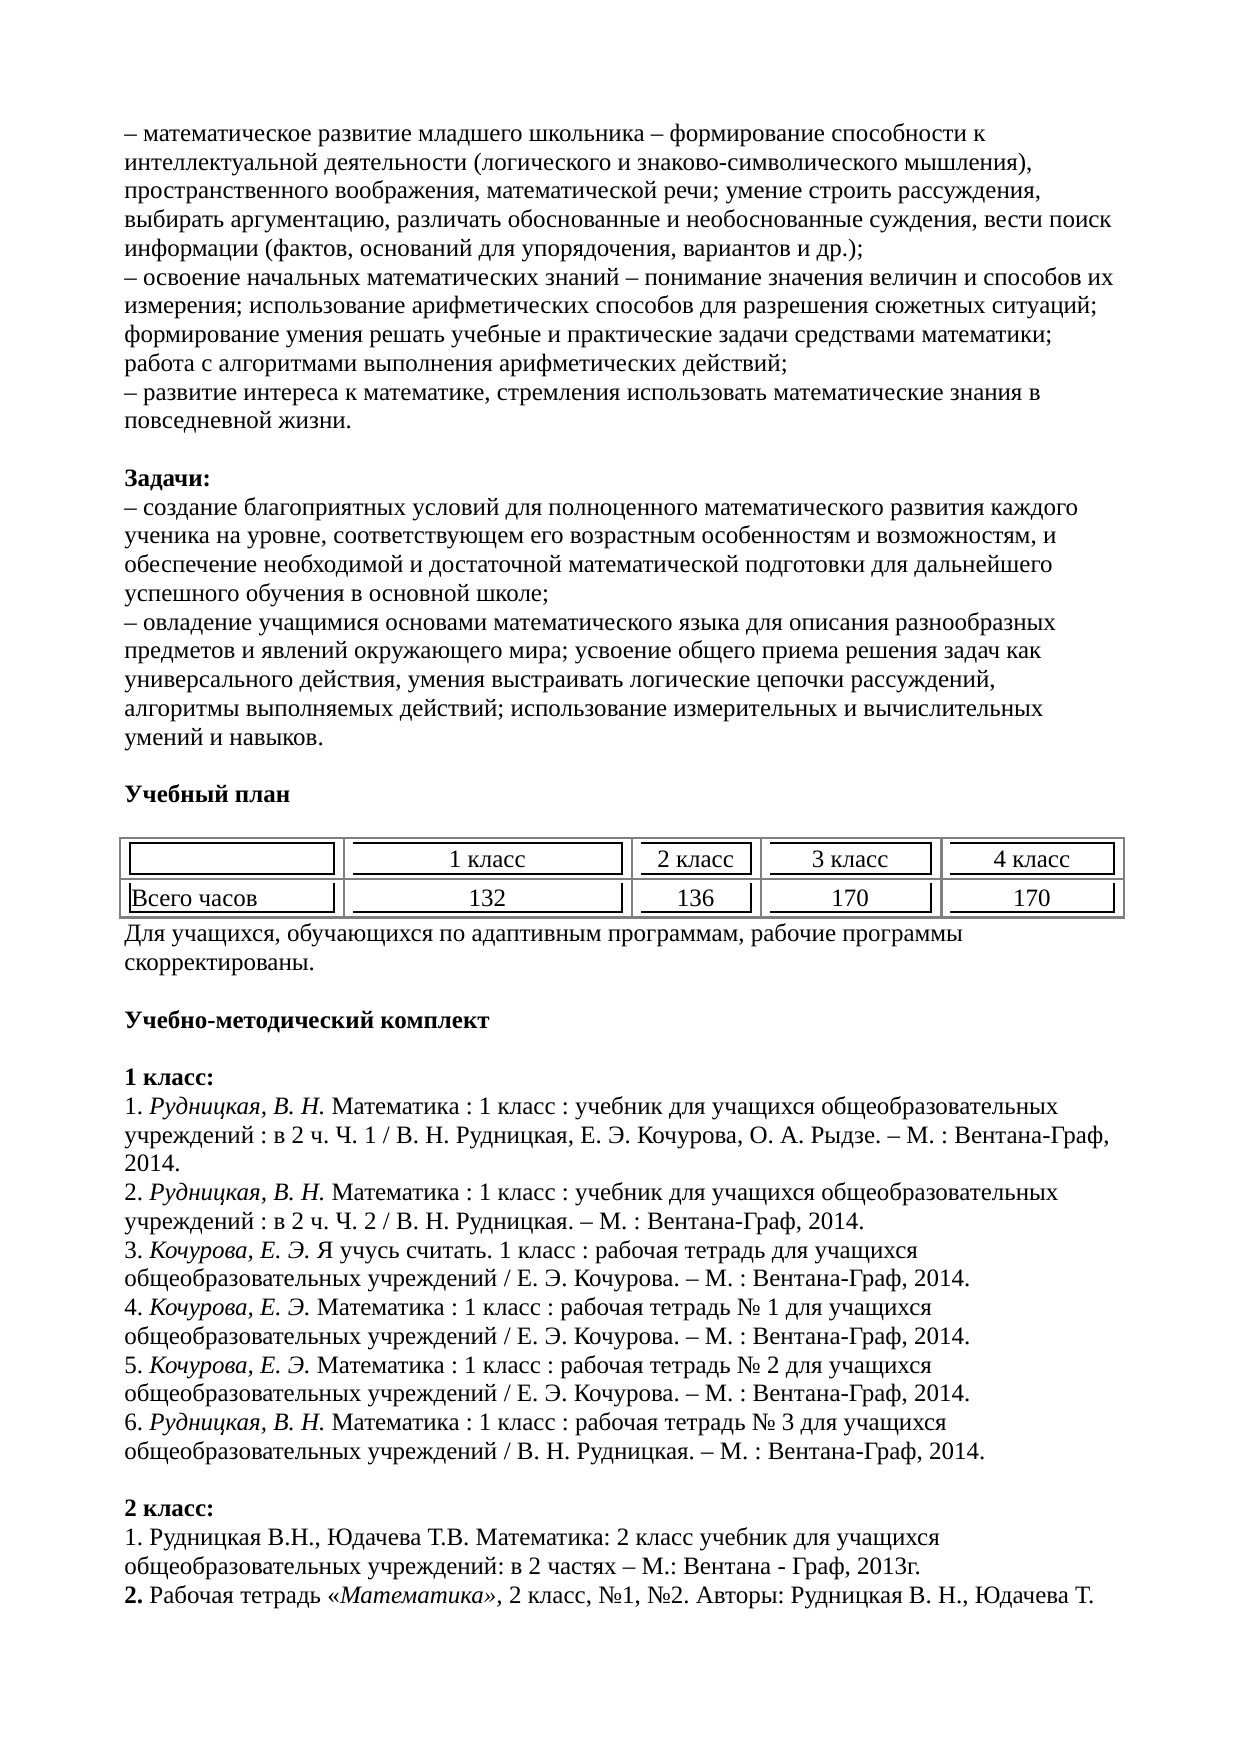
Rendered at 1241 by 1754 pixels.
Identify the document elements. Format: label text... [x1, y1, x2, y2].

table_cell 132 [345, 880, 631, 916]
table_header 2 класс [633, 839, 760, 878]
text 5. Кочурова, Е. Э. Математика : 1 класс : рабочая тетрадь № 2 для учащихся общеобразовательных учреждений / Е. Э. Кочурова. – М. : Вентана-Граф, 2014. [124, 1350, 1116, 1407]
text 2. Рабочая тетрадь «Математика», 2 класс, №1, №2. Авторы: Рудницкая В. Н., Юдачева Т. [124, 1580, 1116, 1608]
table_cell Всего часов [121, 880, 343, 916]
text – развитие интереса к математике, стремления использовать математические знания в повседневной жизни. [124, 377, 1116, 434]
text Учебный план [124, 779, 1116, 808]
text Задачи: [124, 463, 1116, 492]
text 3. Кочурова, Е. Э. Я учусь считать. 1 класс : рабочая тетрадь для учащихся общеобразовательных учреждений / Е. Э. Кочурова. – М. : Вентана-Граф, 2014. [124, 1235, 1116, 1292]
text – создание благоприятных условий для полноценного математического развития каждого ученика на уровне, соответствующем его возрастным особенностям и возможностям, и обеспечение необходимой и достаточной математической подготовки для дальнейшего успешного обучения в основной школе; [124, 492, 1116, 607]
text 1. Рудницкая В.Н., Юдачева Т.В. Математика: 2 класс учебник для учащихся общеобразовательных учреждений: в 2 частях – М.: Вентана - Граф, 2013г. [124, 1522, 1116, 1580]
text – овладение учащимися основами математического языка для описания разнообразных предметов и явлений окружающего мира; усвоение общего приема решения задач как универсального действия, умения выстраивать логические цепочки рассуждений, алгоритмы выполняемых действий; использование измерительных и вычислительных умений и навыков. [124, 607, 1116, 751]
text 4. Кочурова, Е. Э. Математика : 1 класс : рабочая тетрадь № 1 для учащихся общеобразовательных учреждений / Е. Э. Кочурова. – М. : Вентана-Граф, 2014. [124, 1292, 1116, 1350]
text 6. Рудницкая, В. Н. Математика : 1 класс : рабочая тетрадь № 3 для учащихся общеобразовательных учреждений / В. Н. Рудницкая. – М. : Вентана-Граф, 2014. [124, 1407, 1116, 1465]
table_header 4 класс [943, 839, 1123, 878]
table_header 3 класс [762, 839, 940, 878]
table_header 1 класс [345, 839, 631, 878]
text – освоение начальных математических знаний – понимание значения величин и способов их измерения; использование арифметических способов для разрешения сюжетных ситуаций; формирование умения решать учебные и практические задачи средствами математики; работа с алгоритмами выполнения арифметических действий; [124, 262, 1116, 377]
text Учебно-методический комплект [124, 1005, 1116, 1033]
text 2 класс: [124, 1493, 1116, 1522]
text 1 класс: [124, 1062, 1116, 1091]
text 1. Рудницкая, В. Н. Математика : 1 класс : учебник для учащихся общеобразовательных учреждений : в 2 ч. Ч. 1 / В. Н. Рудницкая, Е. Э. Кочурова, О. А. Рыдзе. – М. : Вентана-Граф, 2014. [124, 1091, 1116, 1177]
text Для учащихся, обучающихся по адаптивным программам, рабочие программы скорректированы. [124, 919, 1116, 976]
text 2. Рудницкая, В. Н. Математика : 1 класс : учебник для учащихся общеобразовательных учреждений : в 2 ч. Ч. 2 / В. Н. Рудницкая. – М. : Вентана-Граф, 2014. [124, 1177, 1116, 1235]
table_cell 136 [633, 880, 760, 916]
text – математическое развитие младшего школьника – формирование способности к интеллектуальной деятельности (логического и знаково-символического мышления), пространственного воображения, математической речи; умение строить рассуждения, выбирать аргументацию, различать обоснованные и необоснованные суждения, вести поиск информации (фактов, оснований для упорядочения, вариантов и др.); [124, 118, 1116, 262]
table_header [121, 839, 343, 878]
table_cell 170 [943, 880, 1123, 916]
table_cell 170 [762, 880, 940, 916]
